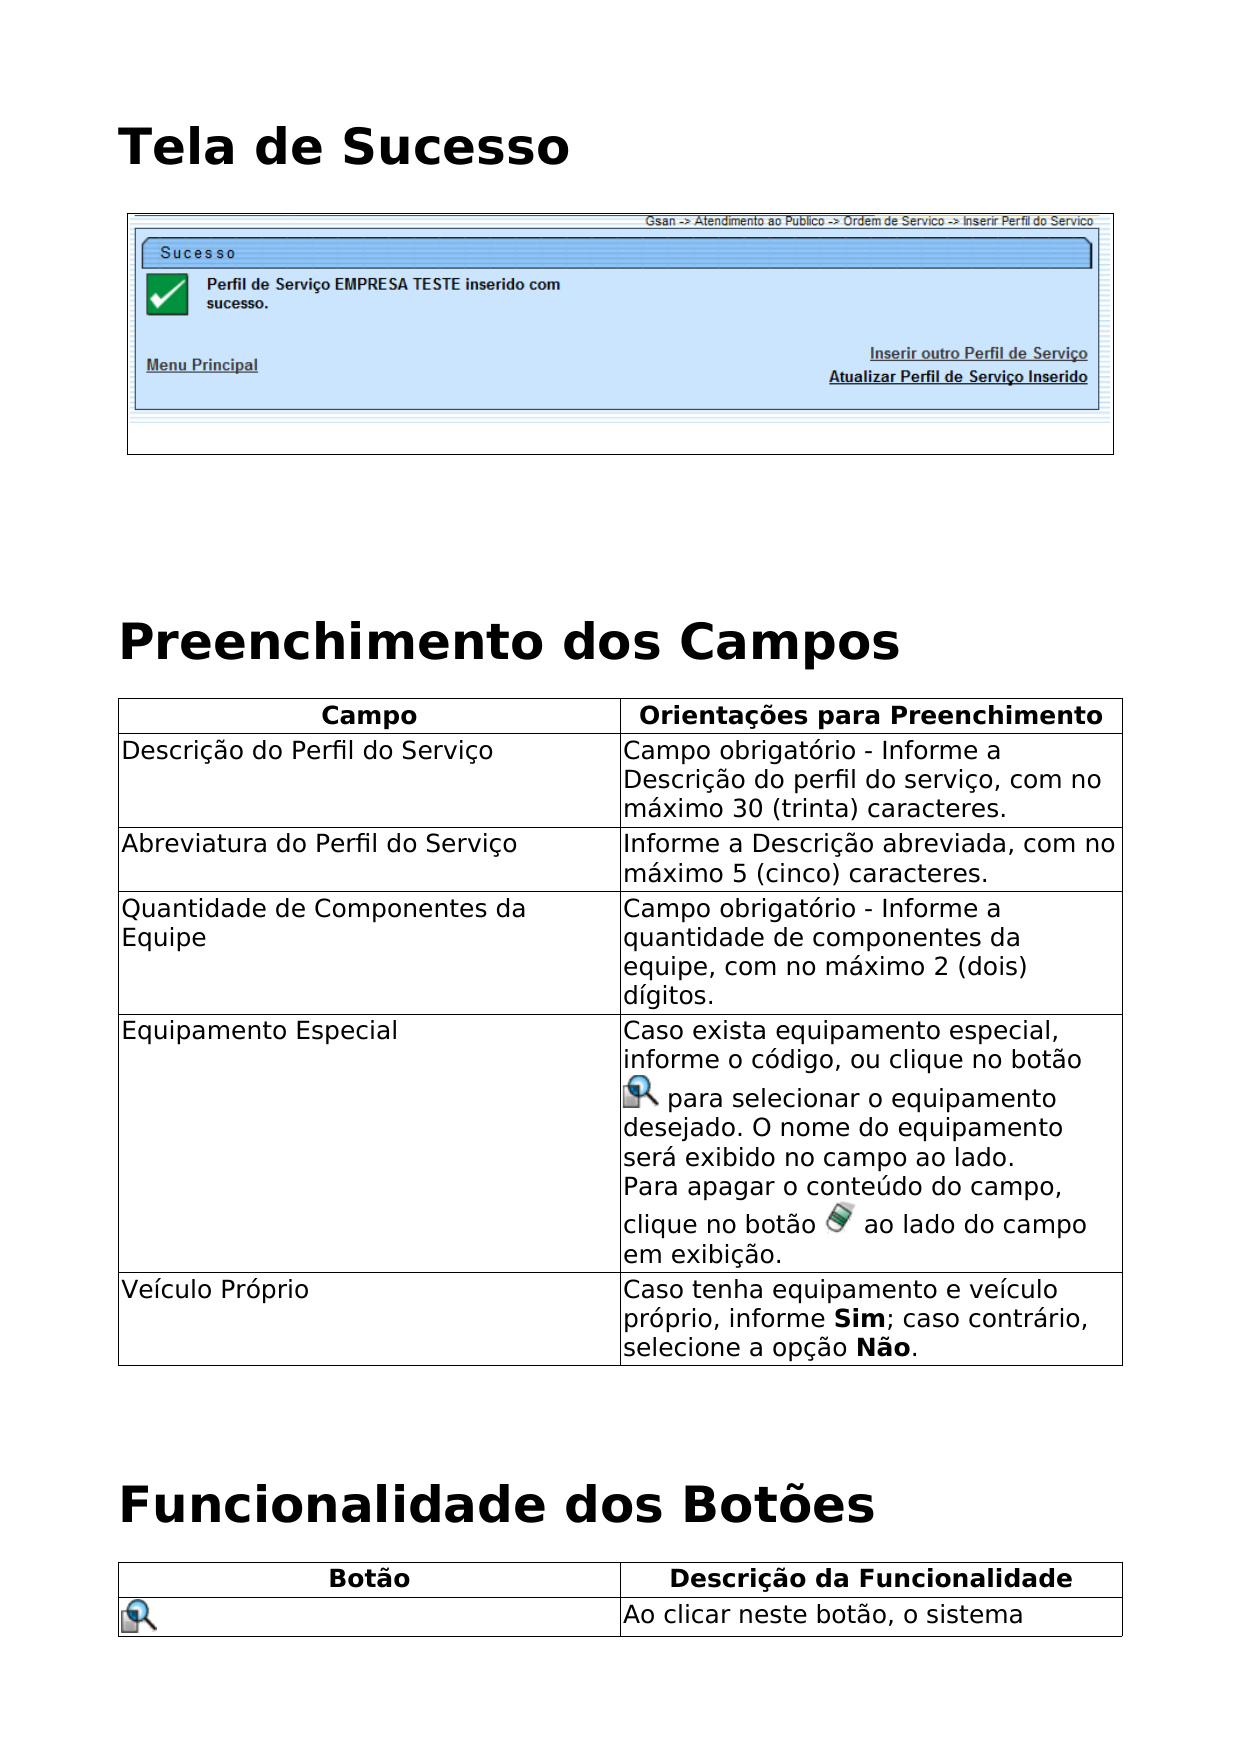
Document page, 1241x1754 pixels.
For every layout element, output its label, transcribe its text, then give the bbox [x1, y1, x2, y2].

table_cell Informe a Descrição abreviada, com no máximo 5 (cinco) caracteres. [621, 828, 1122, 891]
table_cell Equipamento Especial [119, 1015, 620, 1272]
table_cell Abreviatura do Perfil do Serviço [119, 828, 620, 891]
table_header Botão [119, 1563, 620, 1597]
table_cell Ao clicar neste botão, o sistema [621, 1598, 1122, 1636]
table_cell Campo obrigatório - Informe a Descrição do perfil do serviço, com no máximo 30 (trinta) caracteres. [621, 734, 1122, 827]
table_cell Descrição do Perfil do Serviço [119, 734, 620, 827]
table_cell Caso exista equipamento especial, informe o código, ou clique no botão para selecionar o equipamento desejado. O nome do equipamento será exibido no campo ao lado. Para apagar o conteúdo do campo, clique no botão ao lado do campo em exibição. [621, 1015, 1122, 1272]
table_header Orientações para Preenchimento [621, 699, 1122, 733]
subtitle Tela de Sucesso [118, 118, 1122, 176]
subtitle Preenchimento dos Campos [118, 613, 1122, 671]
picture [121, 1599, 157, 1633]
table_cell Quantidade de Componentes da Equipe [119, 892, 620, 1013]
subtitle Funcionalidade dos Botões [118, 1476, 1122, 1534]
table_cell Veículo Próprio [119, 1273, 620, 1365]
table_cell Caso tenha equipamento e veículo próprio, informe Sim; caso contrário, selecione a opção Não. [621, 1273, 1122, 1365]
table_cell Campo obrigatório - Informe a quantidade de componentes da equipe, com no máximo 2 (dois) dígitos. [621, 892, 1122, 1013]
picture [622, 1075, 659, 1108]
table_cell [119, 1598, 620, 1636]
table_header [128, 214, 1113, 454]
table_header Campo [119, 699, 620, 733]
picture [824, 1201, 856, 1234]
table_header Descrição da Funcionalidade [621, 1563, 1122, 1597]
picture [129, 215, 1111, 423]
